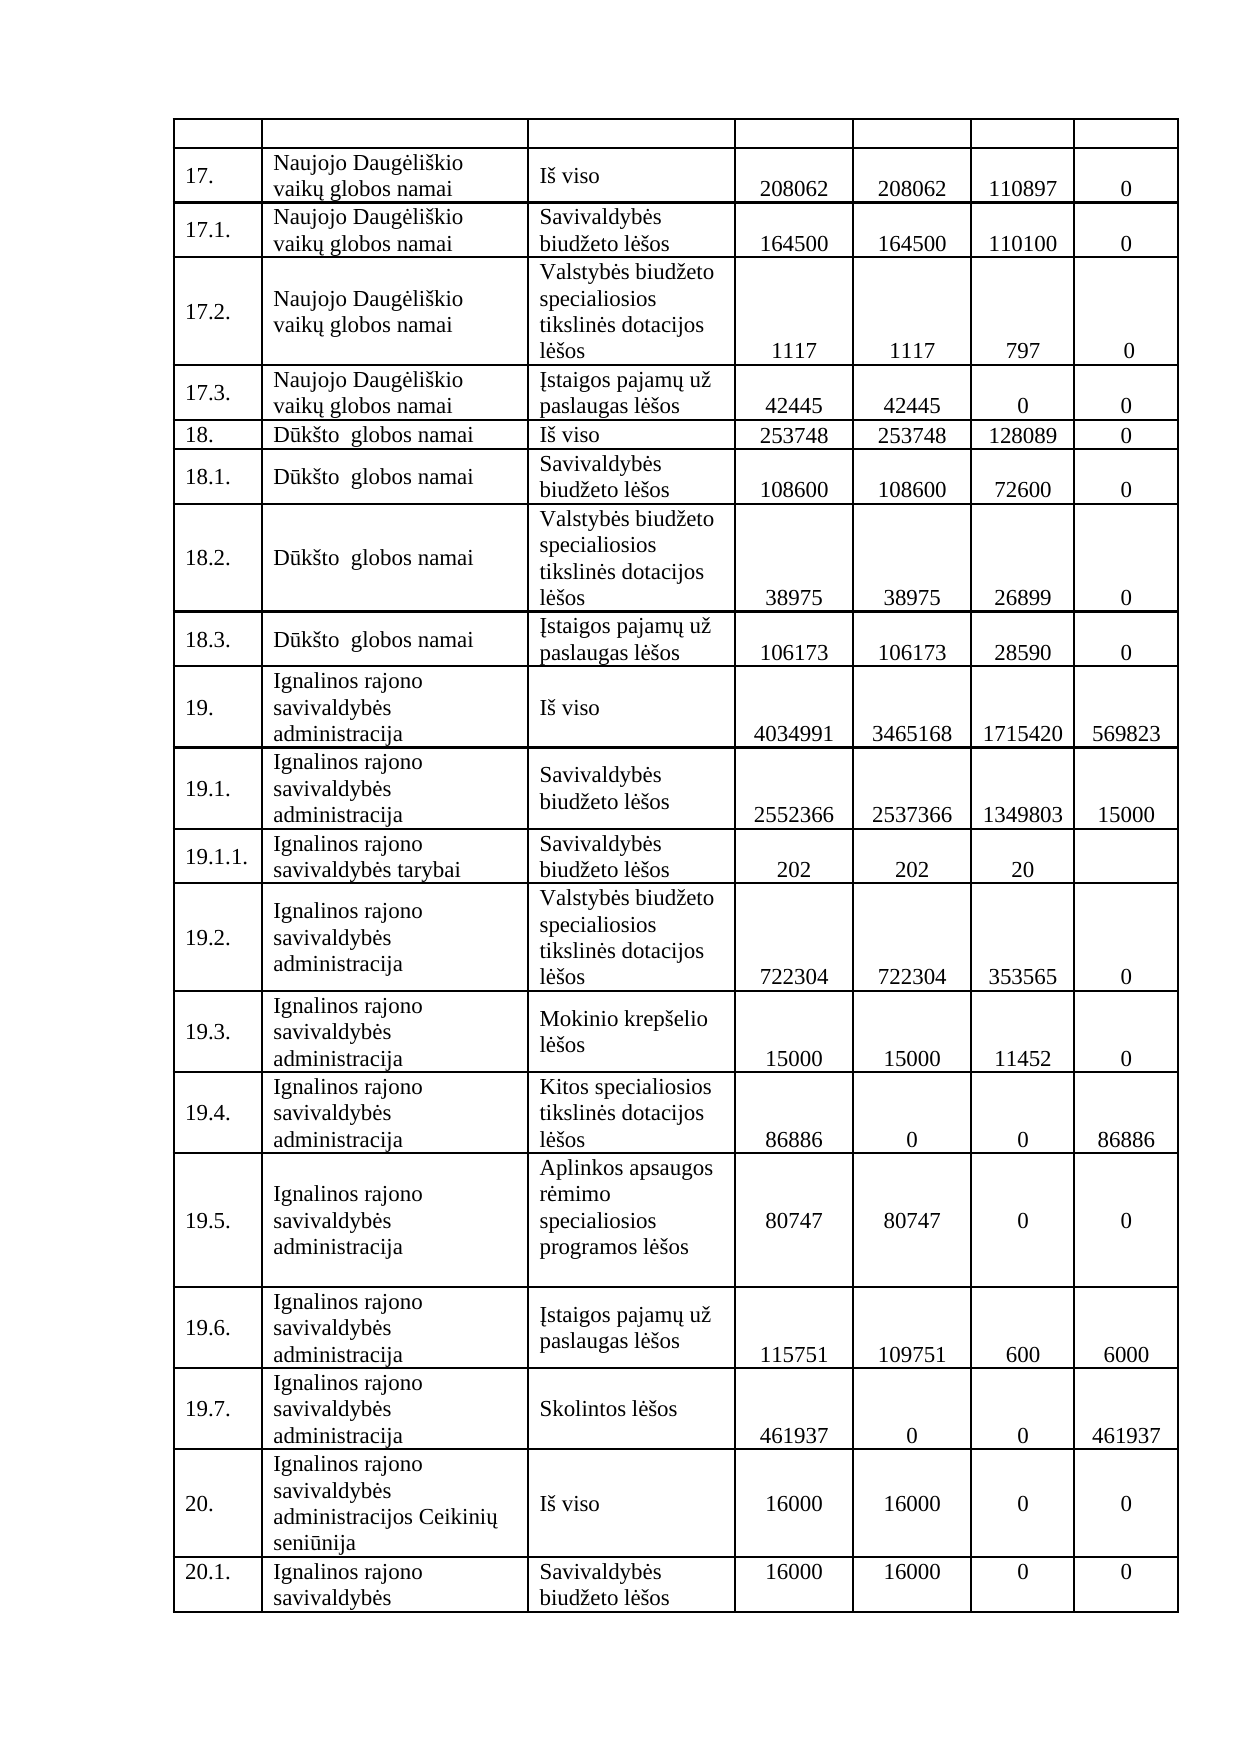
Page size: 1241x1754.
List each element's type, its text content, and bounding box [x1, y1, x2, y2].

table_cell 6000 [1075, 1288, 1177, 1367]
table_cell 208062 [854, 149, 970, 201]
table_cell Iš viso [529, 1450, 734, 1556]
table_cell Dūkšto globos namai [263, 450, 527, 503]
table_cell 16000 [854, 1558, 970, 1611]
table_cell 0 [854, 1369, 970, 1448]
table_cell 17.3. [175, 366, 261, 418]
table_cell 86886 [736, 1073, 852, 1152]
table_cell 38975 [736, 505, 852, 610]
table_cell Dūkšto globos namai [263, 505, 527, 610]
table_cell 0 [1075, 992, 1177, 1071]
table_cell 106173 [736, 613, 852, 665]
table_cell 0 [972, 366, 1073, 418]
table_cell 4034991 [736, 667, 852, 746]
table_cell [1075, 120, 1177, 147]
table_cell Ignalinos rajono savivaldybės administracijos Ceikinių seniūnija [263, 1450, 527, 1556]
table_cell 0 [972, 1558, 1073, 1611]
table_cell 19.1.1. [175, 830, 261, 882]
table_cell 1117 [854, 258, 970, 364]
table_cell Savivaldybės biudžeto lėšos [529, 830, 734, 882]
table_cell 569823 [1075, 667, 1177, 746]
table_cell 18.3. [175, 613, 261, 665]
table_cell 17. [175, 149, 261, 201]
table_cell [736, 120, 852, 147]
table_cell 3465168 [854, 667, 970, 746]
table_cell Įstaigos pajamų už paslaugas lėšos [529, 613, 734, 665]
table_cell Iš viso [529, 149, 734, 201]
table_cell 0 [972, 1369, 1073, 1448]
table_cell Dūkšto globos namai [263, 613, 527, 665]
table_cell 109751 [854, 1288, 970, 1367]
table_cell 0 [1075, 421, 1177, 448]
table_cell Skolintos lėšos [529, 1369, 734, 1448]
table_cell 1349803 [972, 749, 1073, 827]
table_cell 26899 [972, 505, 1073, 610]
table_cell 1715420 [972, 667, 1073, 746]
table_cell [1075, 830, 1177, 882]
table_cell 19.7. [175, 1369, 261, 1448]
table_cell 18. [175, 421, 261, 448]
table_cell 20.1. [175, 1558, 261, 1611]
table_cell 42445 [736, 366, 852, 418]
table_cell Įstaigos pajamų už paslaugas lėšos [529, 366, 734, 418]
table_cell Valstybės biudžeto specialiosios tikslinės dotacijos lėšos [529, 258, 734, 364]
table_cell 722304 [854, 884, 970, 990]
table_cell Iš viso [529, 421, 734, 448]
table_cell Dūkšto globos namai [263, 421, 527, 448]
table_cell 115751 [736, 1288, 852, 1367]
table_cell 38975 [854, 505, 970, 610]
table_cell Ignalinos rajono savivaldybės administracija [263, 1369, 527, 1448]
table_cell 72600 [972, 450, 1073, 503]
table_cell 110897 [972, 149, 1073, 201]
table_cell 16000 [736, 1450, 852, 1556]
table_cell 0 [972, 1450, 1073, 1556]
table_cell 19.4. [175, 1073, 261, 1152]
table_cell Ignalinos rajono savivaldybės administracija [263, 749, 527, 827]
table_cell [263, 120, 527, 147]
table_cell 0 [1075, 1154, 1177, 1286]
table_cell [175, 120, 261, 147]
table_cell Ignalinos rajono savivaldybės administracija [263, 992, 527, 1071]
table_cell 106173 [854, 613, 970, 665]
table_cell 110100 [972, 204, 1073, 256]
table_cell 2552366 [736, 749, 852, 827]
table_cell 0 [1075, 884, 1177, 990]
table_cell 0 [972, 1154, 1073, 1286]
table_cell Savivaldybės biudžeto lėšos [529, 1558, 734, 1611]
table_cell 28590 [972, 613, 1073, 665]
table_cell 86886 [1075, 1073, 1177, 1152]
table_cell 16000 [854, 1450, 970, 1556]
table_cell Naujojo Daugėliškio vaikų globos namai [263, 258, 527, 364]
table_cell Valstybės biudžeto specialiosios tikslinės dotacijos lėšos [529, 505, 734, 610]
table_cell Ignalinos rajono savivaldybės administracija [263, 1288, 527, 1367]
table_cell 202 [854, 830, 970, 882]
table_cell Naujojo Daugėliškio vaikų globos namai [263, 366, 527, 418]
table_cell 19.1. [175, 749, 261, 827]
table_cell 19.3. [175, 992, 261, 1071]
table_cell 202 [736, 830, 852, 882]
table_cell Valstybės biudžeto specialiosios tikslinės dotacijos lėšos [529, 884, 734, 990]
table_cell Ignalinos rajono savivaldybės administracija [263, 1154, 527, 1286]
table_cell 42445 [854, 366, 970, 418]
table_cell 0 [972, 1073, 1073, 1152]
table_cell 108600 [736, 450, 852, 503]
table_cell 19.5. [175, 1154, 261, 1286]
table_cell Ignalinos rajono savivaldybės administracija [263, 1073, 527, 1152]
table_cell 0 [1075, 613, 1177, 665]
table_cell 80747 [736, 1154, 852, 1286]
table_cell 0 [1075, 505, 1177, 610]
table_cell Ignalinos rajono savivaldybės administracija [263, 884, 527, 990]
table_cell Savivaldybės biudžeto lėšos [529, 450, 734, 503]
table_cell 16000 [736, 1558, 852, 1611]
table_cell 128089 [972, 421, 1073, 448]
table_cell 797 [972, 258, 1073, 364]
table_cell 461937 [736, 1369, 852, 1448]
table_cell [854, 120, 970, 147]
table_cell 722304 [736, 884, 852, 990]
table_cell 19. [175, 667, 261, 746]
table_cell Ignalinos rajono savivaldybės administracija [263, 667, 527, 746]
table_cell 164500 [736, 204, 852, 256]
table_cell 19.6. [175, 1288, 261, 1367]
table_cell 461937 [1075, 1369, 1177, 1448]
table_cell 15000 [736, 992, 852, 1071]
table_cell 15000 [1075, 749, 1177, 827]
table_cell 0 [1075, 204, 1177, 256]
table_cell 0 [1075, 450, 1177, 503]
table_cell [529, 120, 734, 147]
table_cell 11452 [972, 992, 1073, 1071]
table_cell 20 [972, 830, 1073, 882]
table_cell 353565 [972, 884, 1073, 990]
table_cell 0 [854, 1073, 970, 1152]
table_cell 18.2. [175, 505, 261, 610]
table_cell 0 [1075, 1558, 1177, 1611]
table_cell Savivaldybės biudžeto lėšos [529, 204, 734, 256]
table_cell 1117 [736, 258, 852, 364]
table_cell 0 [1075, 149, 1177, 201]
table_cell Kitos specialiosios tikslinės dotacijos lėšos [529, 1073, 734, 1152]
table_cell Naujojo Daugėliškio vaikų globos namai [263, 149, 527, 201]
table_cell 208062 [736, 149, 852, 201]
table_cell Ignalinos rajono savivaldybės tarybai [263, 830, 527, 882]
table_cell 20. [175, 1450, 261, 1556]
table_cell 80747 [854, 1154, 970, 1286]
table_cell 108600 [854, 450, 970, 503]
table_cell 164500 [854, 204, 970, 256]
table_cell Naujojo Daugėliškio vaikų globos namai [263, 204, 527, 256]
table_cell 253748 [854, 421, 970, 448]
table_cell Aplinkos apsaugos rėmimo specialiosios programos lėšos [529, 1154, 734, 1286]
table_cell 600 [972, 1288, 1073, 1367]
table_cell Ignalinos rajono savivaldybės [263, 1558, 527, 1611]
table_cell 253748 [736, 421, 852, 448]
table_cell 0 [1075, 366, 1177, 418]
table_cell 19.2. [175, 884, 261, 990]
table_cell 15000 [854, 992, 970, 1071]
table_cell Įstaigos pajamų už paslaugas lėšos [529, 1288, 734, 1367]
table_cell 0 [1075, 1450, 1177, 1556]
table_cell [972, 120, 1073, 147]
table_cell Mokinio krepšelio lėšos [529, 992, 734, 1071]
table_cell 17.2. [175, 258, 261, 364]
table_cell 0 [1075, 258, 1177, 364]
table_cell Savivaldybės biudžeto lėšos [529, 749, 734, 827]
table_cell 17.1. [175, 204, 261, 256]
table_cell Iš viso [529, 667, 734, 746]
table_cell 2537366 [854, 749, 970, 827]
table_cell 18.1. [175, 450, 261, 503]
